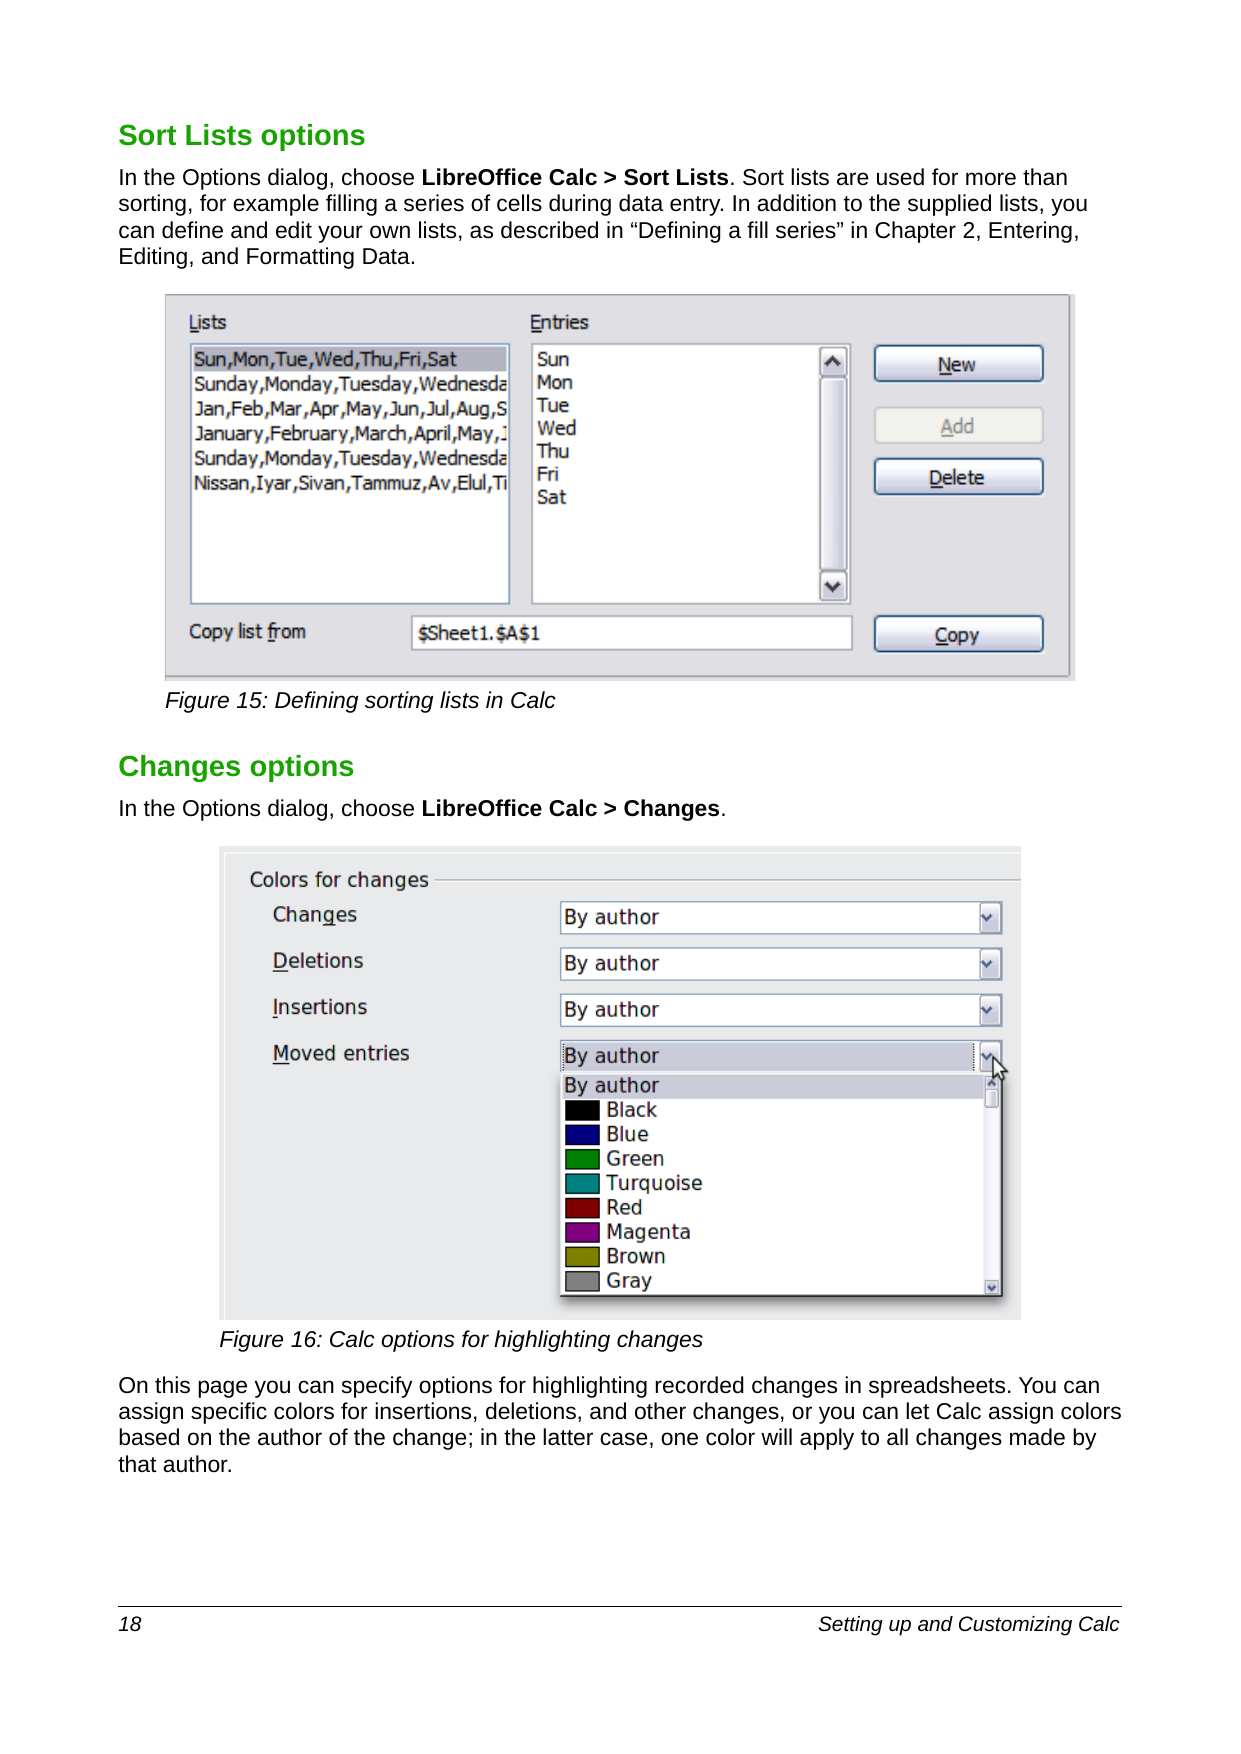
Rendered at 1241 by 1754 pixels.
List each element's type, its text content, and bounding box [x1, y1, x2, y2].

picture [219, 846, 1022, 1320]
text In the Options dialog, choose LibreOffice Calc > Sort Lists. Sort lists are used for more than sorting, for example filling a series of cells during data entry. In addition to the supplied lists, you can define and edit your own lists, as described in “Defining a fill series” in Chapter 2, Entering, Editing, and Formatting Data. [118, 164, 1122, 269]
text Figure 15: Defining sorting lists in Calc [165, 687, 1075, 714]
subtitle Sort Lists options [118, 118, 1122, 152]
text In the Options dialog, choose LibreOffice Calc > Changes. [118, 795, 1122, 822]
subtitle Changes options [118, 749, 1122, 783]
picture [164, 294, 1076, 681]
text Figure 16: Calc options for highlighting changes [219, 1326, 1021, 1352]
text On this page you can specify options for highlighting recorded changes in spreadsheets. You can assign specific colors for insertions, deletions, and other changes, or you can let Calc assign colors based on the author of the change; in the latter case, one color will apply to all changes made by that author. [118, 1372, 1122, 1477]
